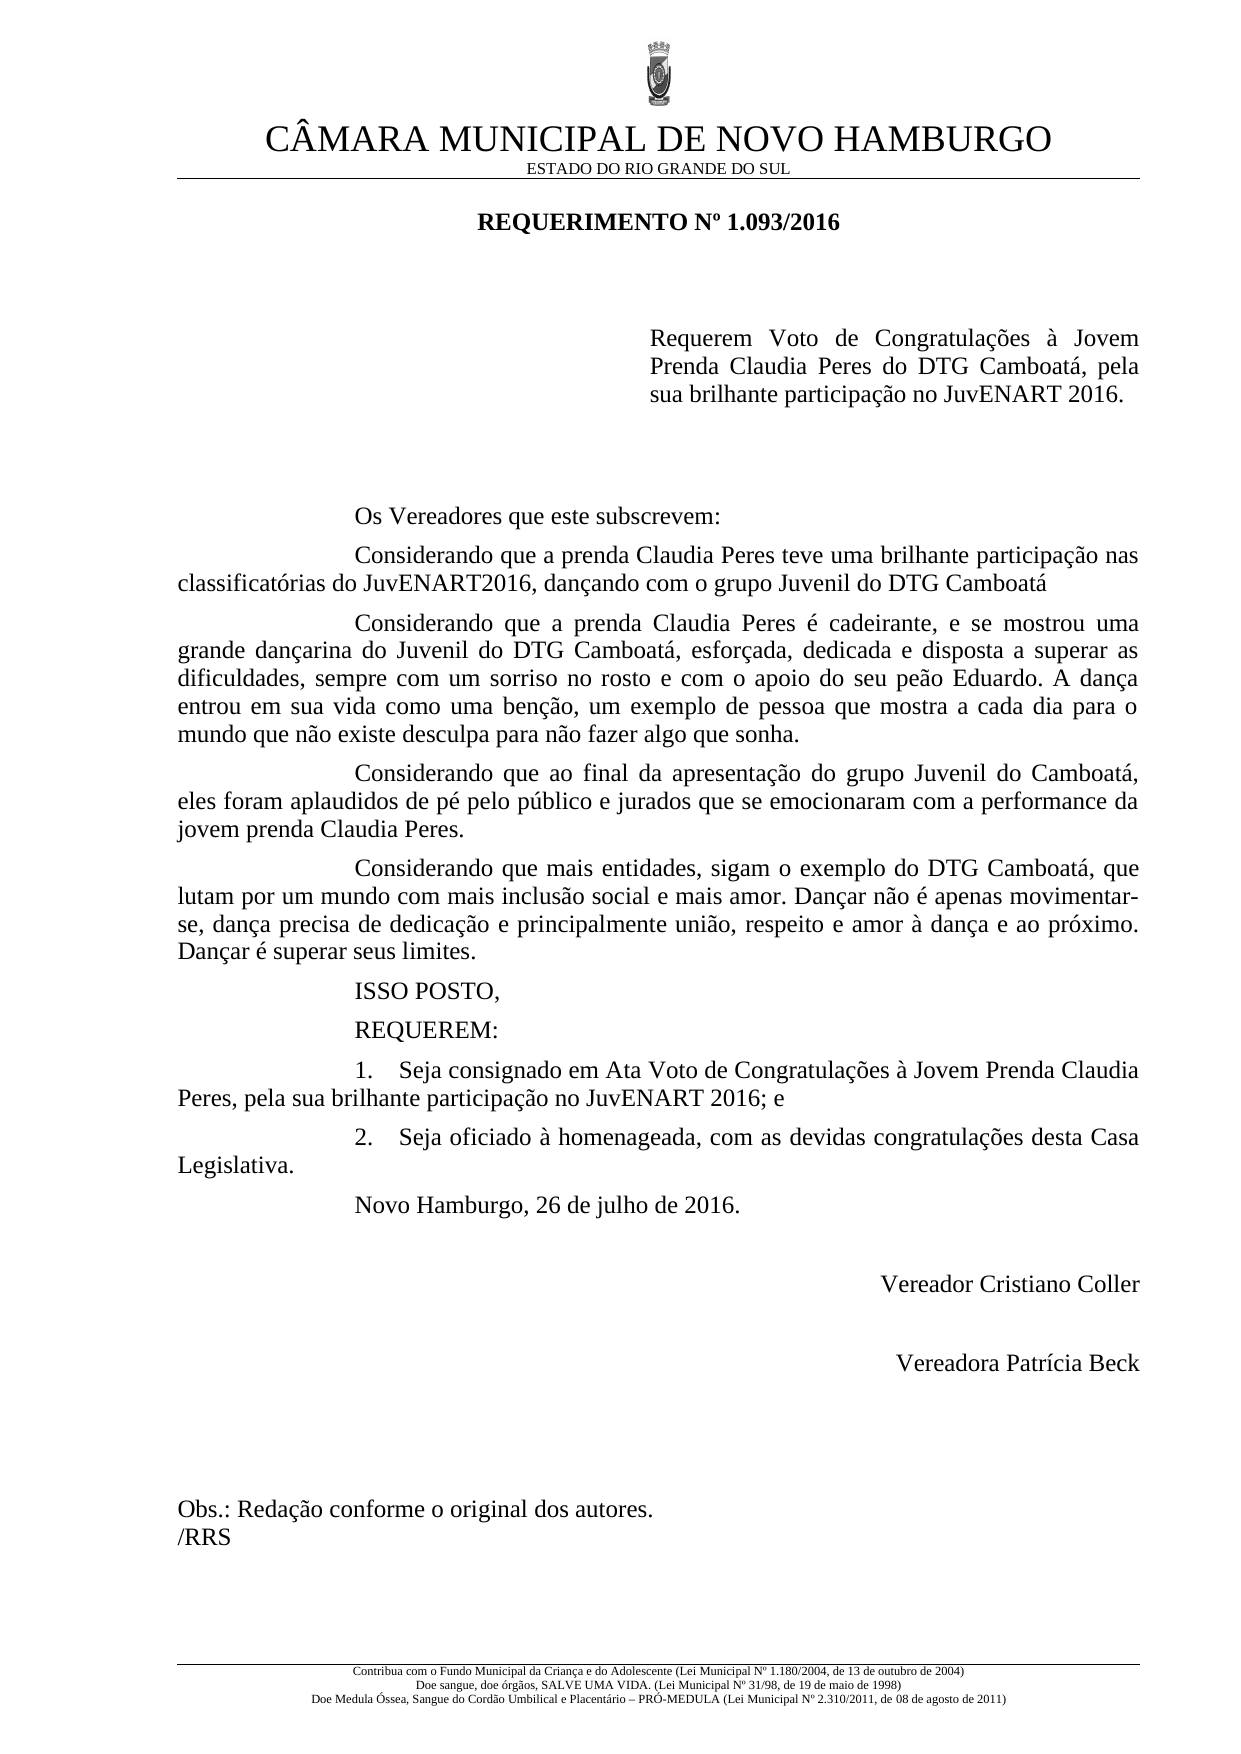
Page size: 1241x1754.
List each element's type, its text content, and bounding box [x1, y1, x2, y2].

text Obs.: Redação conforme o original dos autores. [177, 1495, 1140, 1523]
text Vereador Cristiano Coller [177, 1270, 1140, 1298]
text 2. Seja oficiado à homenageada, com as devidas congratulações desta Casa Legislativa. [177, 1123, 1140, 1179]
text /RRS [177, 1523, 1140, 1551]
text Considerando que ao final da apresentação do grupo Juvenil do Camboatá, eles foram aplaudidos de pé pelo público e jurados que se emocionaram com a performance da jovem prenda Claudia Peres. [177, 759, 1140, 842]
text Requerem Voto de Congratulações à Jovem Prenda Claudia Peres do DTG Camboatá, pela sua brilhante participação no JuvENART 2016. [649, 324, 1140, 407]
text Os Vereadores que este subscrevem: [177, 502, 1140, 530]
text Vereadora Patrícia Beck [177, 1349, 1140, 1377]
title REQUERIMENTO Nº 1.093/2016 [177, 208, 1140, 236]
text Considerando que mais entidades, sigam o exemplo do DTG Camboatá, que lutam por um mundo com mais inclusão social e mais amor. Dançar não é apenas movimentar-se, dança precisa de dedicação e principalmente união, respeito e amor à dança e ao próximo. Dançar é superar seus limites. [177, 854, 1140, 965]
text 1. Seja consignado em Ata Voto de Congratulações à Jovem Prenda Claudia Peres, pela sua brilhante participação no JuvENART 2016; e [177, 1056, 1140, 1112]
text REQUEREM: [177, 1017, 1140, 1044]
text ISSO POSTO, [177, 977, 1140, 1005]
text Considerando que a prenda Claudia Peres é cadeirante, e se mostrou uma grande dançarina do Juvenil do DTG Camboatá, esforçada, dedicada e disposta a superar as dificuldades, sempre com um sorriso no rosto e com o apoio do seu peão Eduardo. A dança entrou em sua vida como uma benção, um exemplo de pessoa que mostra a cada dia para o mundo que não existe desculpa para não fazer algo que sonha. [177, 609, 1140, 747]
text Novo Hamburgo, 26 de julho de 2016. [177, 1191, 1140, 1218]
text Considerando que a prenda Claudia Peres teve uma brilhante participação nas classificatórias do JuvENART2016, dançando com o grupo Juvenil do DTG Camboatá [177, 542, 1140, 597]
